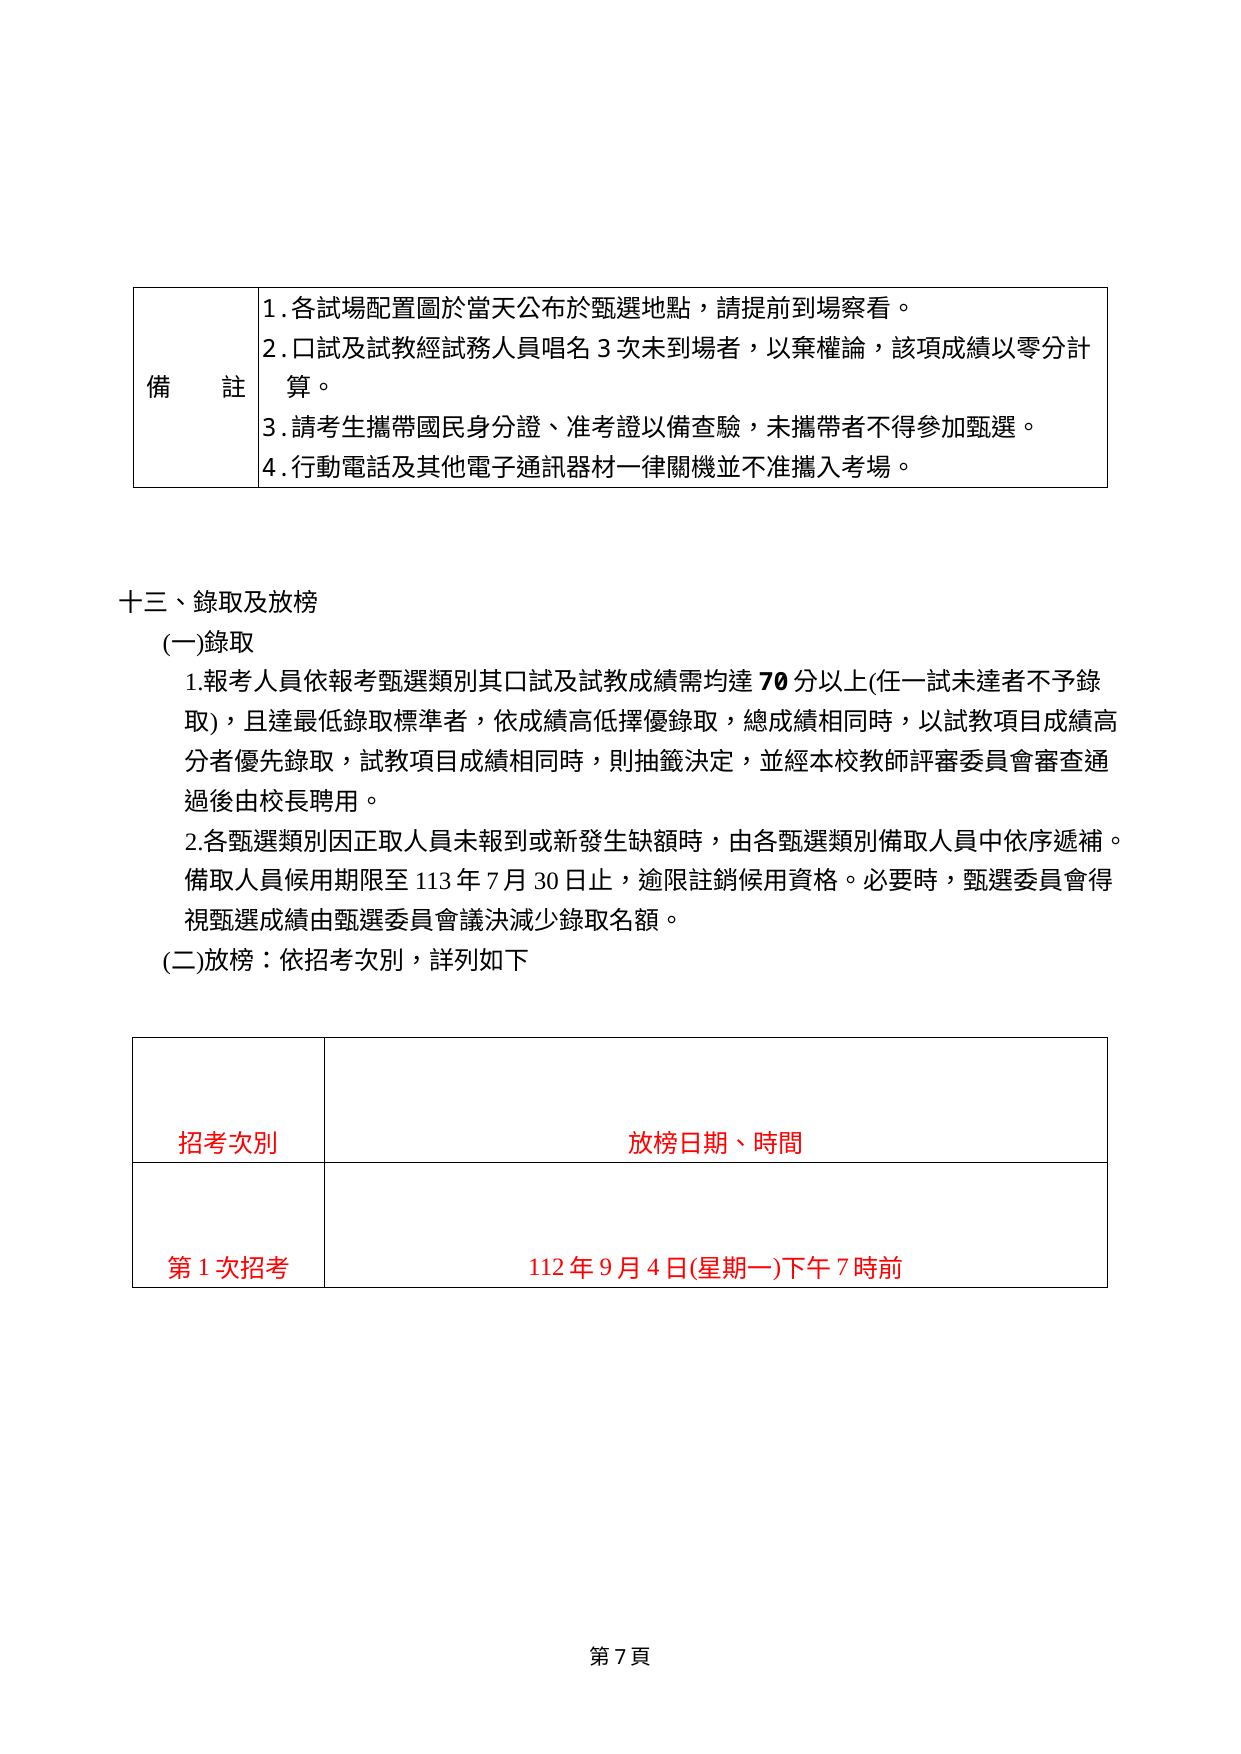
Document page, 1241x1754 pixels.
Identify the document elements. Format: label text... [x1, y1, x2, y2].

table_header 招考次別 [133, 1038, 324, 1162]
text 十三、錄取及放榜 [118, 582, 1122, 618]
text (二)放榜：依招考次別，詳列如下 [162, 940, 1122, 977]
text (一)錄取 [162, 622, 1122, 658]
table_cell 備 註 [134, 288, 258, 487]
table_cell 112年9月4日(星期一)下午7時前 [325, 1163, 1107, 1287]
text 1.報考人員依報考甄選類別其口試及試教成績需均達70分以上(任一試未達者不予錄取)，且達最低錄取標準者，依成績高低擇優錄取，總成績相同時，以試教項目成績高分者優先錄取，試教項目成績相同時，則抽籤決定，並經本校教師評審委員會審查通過後由校長聘用。 [184, 662, 1122, 817]
table_header 放榜日期、時間 [325, 1038, 1107, 1162]
text 2.各甄選類別因正取人員未報到或新發生缺額時，由各甄選類別備取人員中依序遞補。備取人員候用期限至113年7月30日止，逾限註銷候用資格。必要時，甄選委員會得視甄選成績由甄選委員會議決減少錄取名額。 [184, 821, 1122, 937]
table_cell 第1次招考 [133, 1163, 324, 1287]
table_cell 1.各試場配置圖於當天公布於甄選地點，請提前到場察看。 2.口試及試教經試務人員唱名3次未到場者，以棄權論，該項成績以零分計算。 3.請考生攜帶國民身分證、准考證以備查驗，未攜帶者不得參加甄選。 4.行動電話及其他電子通訊器材一律關機並不准攜入考場。 [259, 288, 1107, 487]
